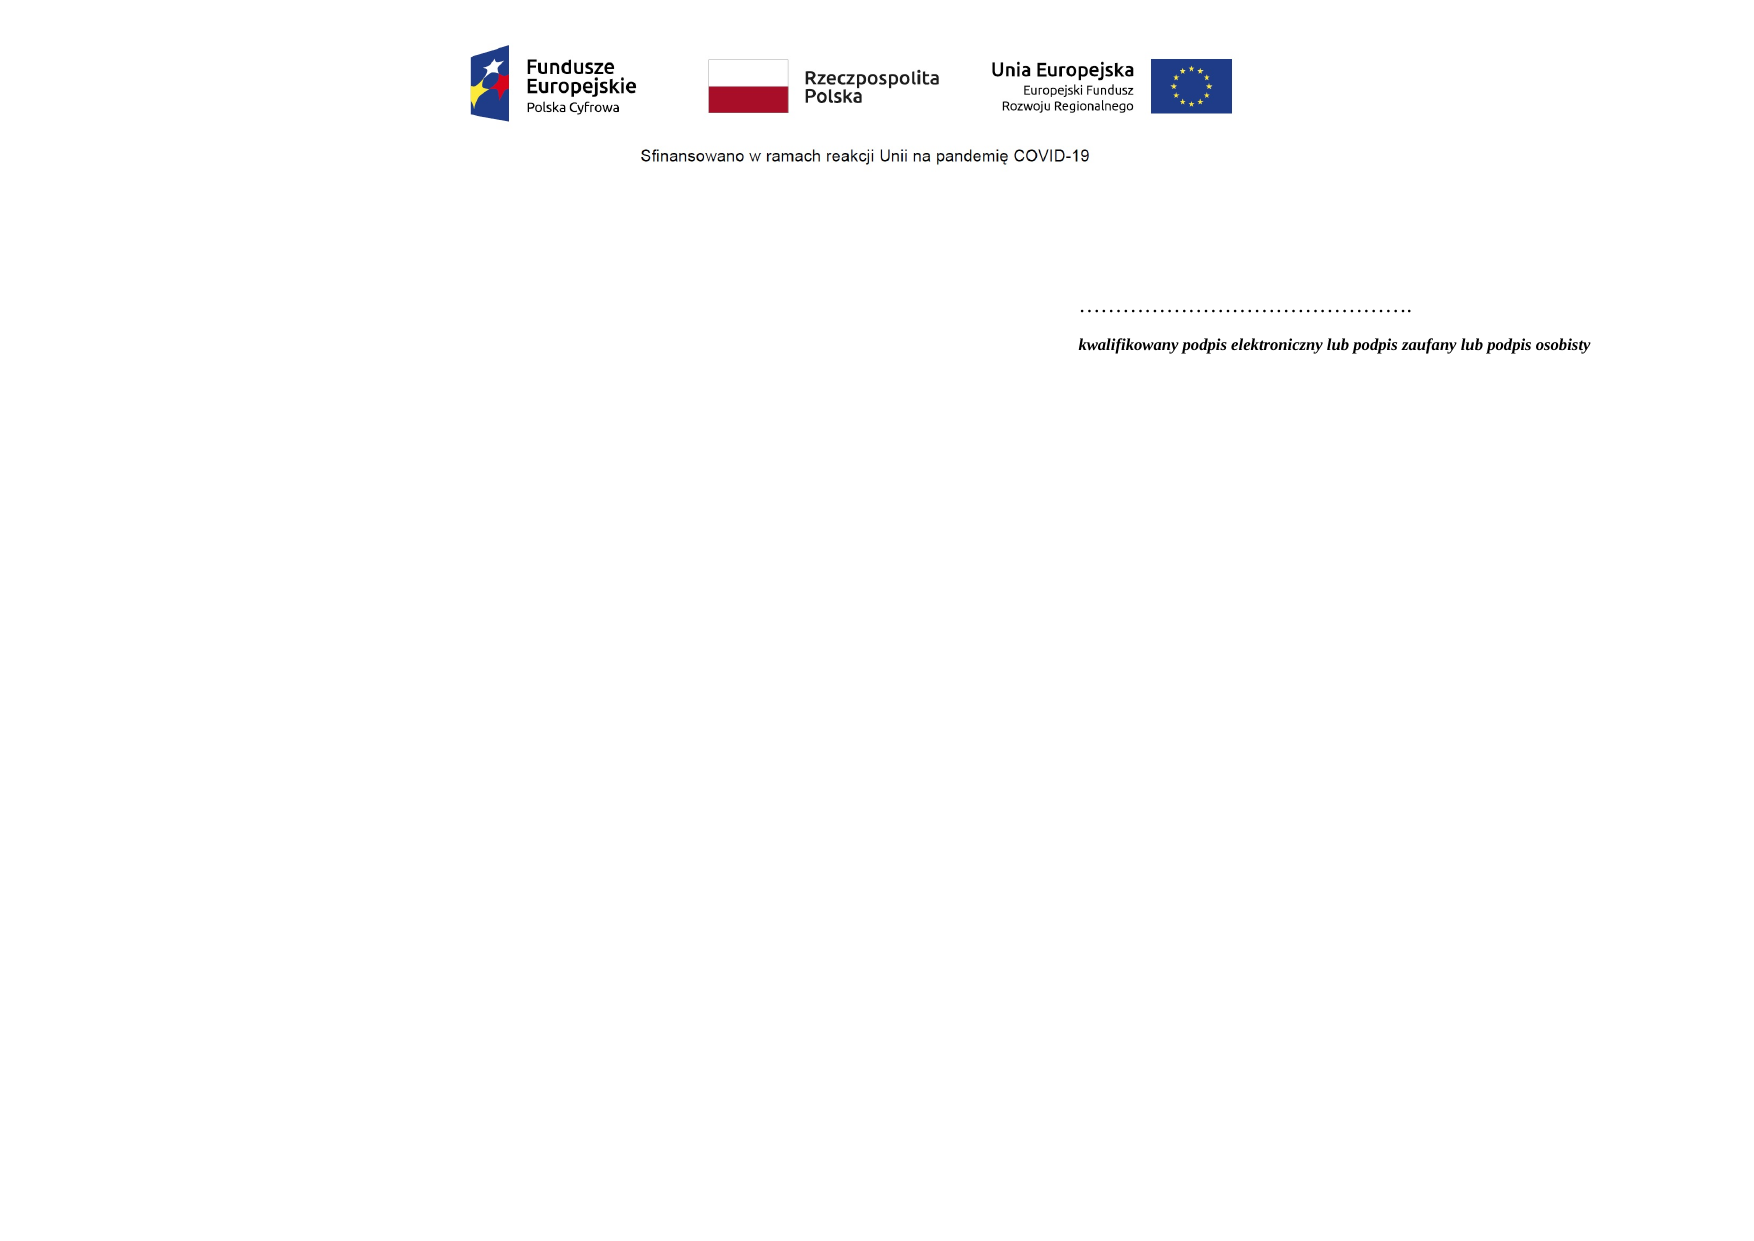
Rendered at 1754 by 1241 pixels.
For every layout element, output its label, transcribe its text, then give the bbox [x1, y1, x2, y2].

text ………………………………………. [118, 292, 1636, 317]
text kwalifikowany podpis elektroniczny lub podpis zaufany lub podpis osobisty [118, 330, 1636, 355]
picture [453, 35, 1250, 174]
